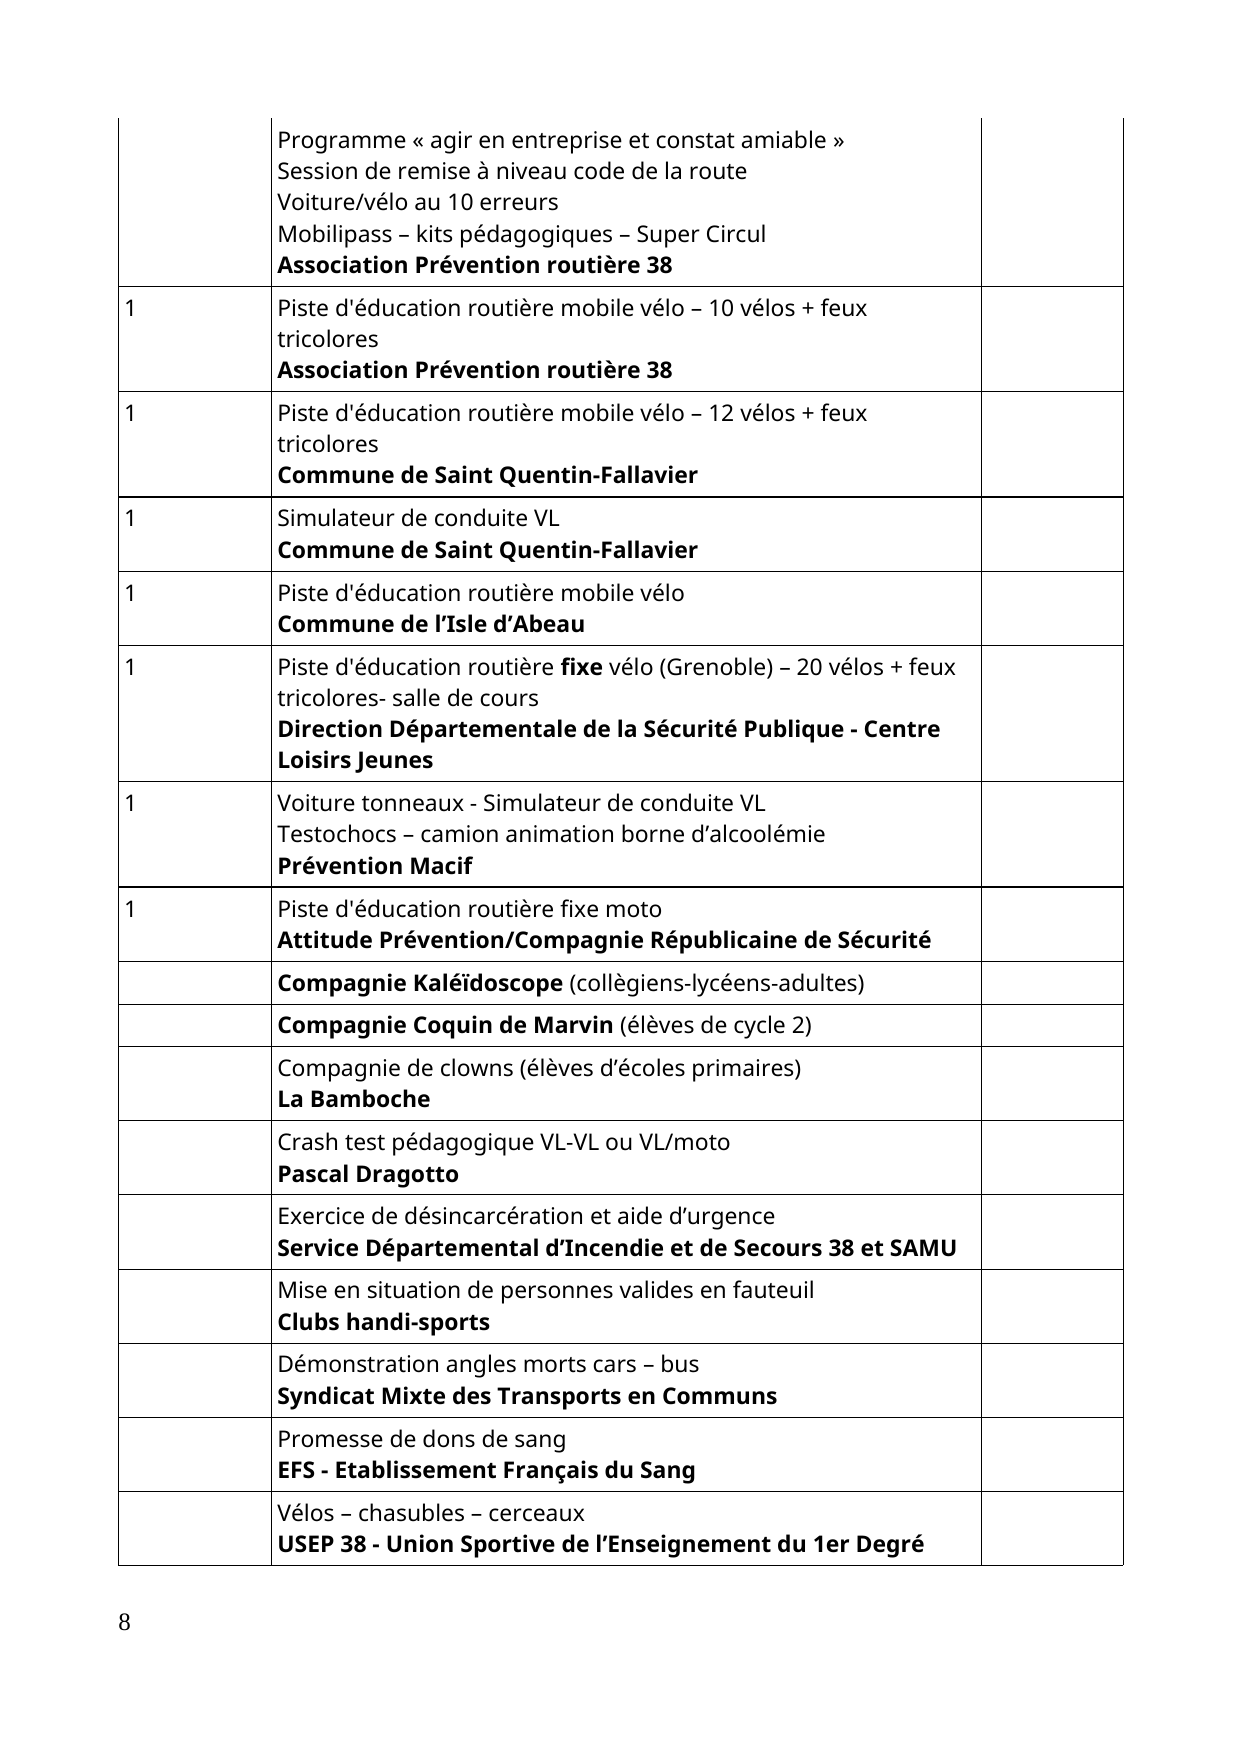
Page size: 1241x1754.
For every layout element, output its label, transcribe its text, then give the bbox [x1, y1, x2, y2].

table_cell Piste d'éducation routière mobile vélo Commune de l’Isle d’Abeau [272, 572, 981, 645]
table_cell [982, 962, 1123, 1004]
table_cell [982, 1005, 1123, 1046]
table_cell Programme « agir en entreprise et constat amiable » Session de remise à niveau code de la route Voiture/vélo au 10 erreurs Mobilipass – kits pédagogiques – Super Circul Association Prévention routière 38 [272, 118, 981, 286]
table_cell [119, 1492, 271, 1565]
table_cell Crash test pédagogique VL-VL ou VL/moto Pascal Dragotto [272, 1121, 981, 1194]
table_cell Mise en situation de personnes valides en fauteuil Clubs handi-sports [272, 1270, 981, 1343]
table_cell [982, 1121, 1123, 1194]
table_cell Vélos – chasubles – cerceaux USEP 38 - Union Sportive de l’Enseignement du 1er Degré [272, 1492, 981, 1565]
table_cell 1 [119, 572, 271, 645]
table_header [982, 888, 1123, 961]
table_cell Piste d'éducation routière fixe vélo (Grenoble) – 20 vélos + feux tricolores- salle de cours Direction Départementale de la Sécurité Publique - Centre Loisirs Jeunes [272, 646, 981, 781]
table_cell [119, 962, 271, 1004]
table_cell [982, 1344, 1123, 1417]
table_cell [119, 1047, 271, 1120]
table_cell 1 [119, 646, 271, 781]
table_cell 1 [119, 392, 271, 496]
table_header Piste d'éducation routière fixe moto Attitude Prévention/Compagnie Républicaine de Sécurité [272, 888, 981, 961]
table_cell Compagnie Kaléïdoscope (collègiens-lycéens-adultes) [272, 962, 981, 1004]
table_cell [119, 1344, 271, 1417]
table_cell [982, 392, 1123, 496]
table_cell 1 [119, 287, 271, 391]
table_cell [119, 118, 271, 286]
table_cell Exercice de désincarcération et aide d’urgence Service Départemental d’Incendie et de Secours 38 et SAMU [272, 1195, 981, 1269]
table_cell 1 [119, 782, 271, 886]
table_cell [982, 1418, 1123, 1491]
table_cell [119, 1418, 271, 1491]
table_cell [982, 118, 1123, 286]
table_cell Compagnie de clowns (élèves d’écoles primaires) La Bamboche [272, 1047, 981, 1120]
table_cell [982, 782, 1123, 886]
table_header 1 [119, 888, 271, 961]
table_cell [119, 1270, 271, 1343]
table_cell Compagnie Coquin de Marvin (élèves de cycle 2) [272, 1005, 981, 1046]
table_cell Promesse de dons de sang EFS - Etablissement Français du Sang [272, 1418, 981, 1491]
table_cell [119, 1195, 271, 1269]
table_cell Simulateur de conduite VL Commune de Saint Quentin-Fallavier [272, 498, 981, 571]
table_cell [119, 1005, 271, 1046]
table_cell [982, 572, 1123, 645]
table_cell 1 [119, 498, 271, 571]
table_cell Démonstration angles morts cars – bus Syndicat Mixte des Transports en Communs [272, 1344, 981, 1417]
table_cell [982, 646, 1123, 781]
table_cell [982, 1195, 1123, 1269]
table_cell [119, 1121, 271, 1194]
table_cell [982, 1270, 1123, 1343]
table_cell Piste d'éducation routière mobile vélo – 12 vélos + feux tricolores Commune de Saint Quentin-Fallavier [272, 392, 981, 496]
table_cell Piste d'éducation routière mobile vélo – 10 vélos + feux tricolores Association Prévention routière 38 [272, 287, 981, 391]
table_cell [982, 287, 1123, 391]
table_cell Voiture tonneaux - Simulateur de conduite VL Testochocs – camion animation borne d’alcoolémie Prévention Macif [272, 782, 981, 886]
table_cell [982, 498, 1123, 571]
table_cell [982, 1492, 1123, 1565]
table_cell [982, 1047, 1123, 1120]
